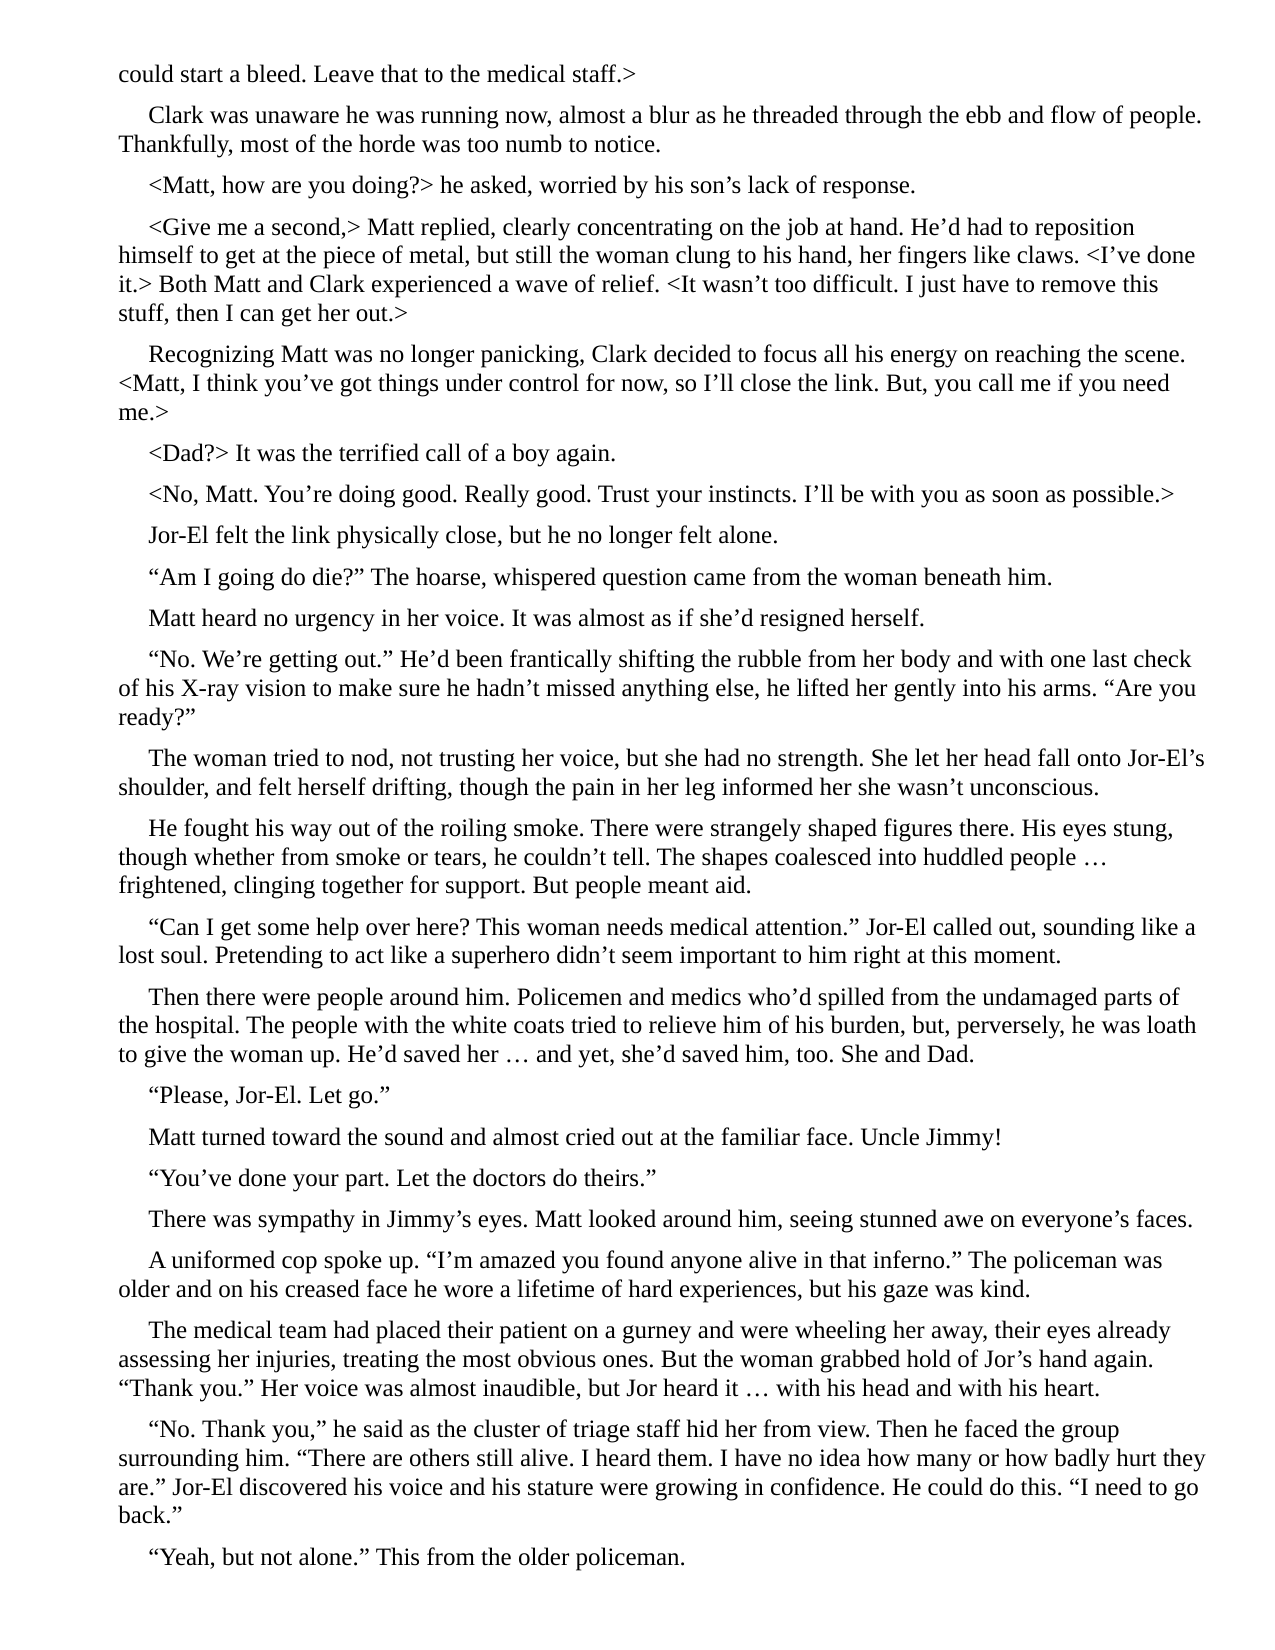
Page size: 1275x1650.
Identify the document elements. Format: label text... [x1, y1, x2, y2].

text “Please, Jor-El. Let go.” [118, 1080, 1216, 1109]
text A uniformed cop spoke up. “I’m amazed you found anyone alive in that inferno.” The policeman was older and on his creased face he wore a lifetime of hard experiences, but his gaze was kind. [118, 1245, 1216, 1303]
text Recognizing Matt was no longer panicking, Clark decided to focus all his energy on reaching the scene. <Matt, I think you’ve got things under control for now, so I’ll close the link. But, you call me if you need me.> [118, 339, 1216, 425]
text “Yeah, but not alone.” This from the older policeman. [118, 1542, 1216, 1570]
text Clark was unaware he was running now, almost a blur as he threaded through the ebb and flow of people. Thankfully, most of the horde was too numb to notice. [118, 100, 1216, 158]
text “No. We’re getting out.” He’d been frantically shifting the rubble from her body and with one last check of his X-ray vision to make sure he hadn’t missed anything else, he lifted her gently into his arms. “Are you ready?” [118, 644, 1216, 730]
text “You’ve done your part. Let the doctors do theirs.” [118, 1163, 1216, 1192]
text “Am I going do die?” The hoarse, whispered question came from the woman beneath him. [118, 562, 1216, 590]
text There was sympathy in Jimmy’s eyes. Matt looked around him, seeing stunned awe on everyone’s faces. [118, 1204, 1216, 1233]
text “No. Thank you,” he said as the cluster of triage staff hid her from view. Then he faced the group surrounding him. “There are others still alive. I heard them. I have no idea how many or how badly hurt they are.” Jor-El discovered his voice and his stature were growing in confidence. He could do this. “I need to go back.” [118, 1414, 1216, 1529]
text <Give me a second,> Matt replied, clearly concentrating on the job at hand. He’d had to reposition himself to get at the piece of metal, but still the woman clung to his hand, her fingers like claws. <I’ve done it.> Both Matt and Clark experienced a wave of relief. <It wasn’t too difficult. I just have to remove this stuff, then I can get her out.> [118, 212, 1216, 327]
text He fought his way out of the roiling smoke. There were strangely shaped figures there. His eyes stung, though whether from smoke or tears, he couldn’t tell. The shapes coalesced into huddled people … frightened, clinging together for support. But people meant aid. [118, 813, 1216, 899]
text The woman tried to nod, not trusting her voice, but she had no strength. She let her head fall onto Jor-El’s shoulder, and felt herself drifting, though the pain in her leg informed her she wasn’t unconscious. [118, 743, 1216, 800]
text Matt turned toward the sound and almost cried out at the familiar face. Uncle Jimmy! [118, 1122, 1216, 1150]
text Then there were people around him. Policemen and medics who’d spilled from the undamaged parts of the hospital. The people with the white coats tried to relieve him of his burden, but, perversely, he was loath to give the woman up. He’d saved her … and yet, she’d saved him, too. She and Dad. [118, 982, 1216, 1068]
text The medical team had placed their patient on a gurney and were wheeling her away, their eyes already assessing her injuries, treating the most obvious ones. But the woman grabbed hold of Jor’s hand again. “Thank you.” Her voice was almost inaudible, but Jor heard it … with his head and with his heart. [118, 1315, 1216, 1402]
text Jor-El felt the link physically close, but he no longer felt alone. [118, 520, 1216, 549]
text Matt heard no urgency in her voice. It was almost as if she’d resigned herself. [118, 603, 1216, 632]
text “Can I get some help over here? This woman needs medical attention.” Jor-El called out, sounding like a lost soul. Pretending to act like a superhero didn’t seem important to him right at this moment. [118, 912, 1216, 969]
text could start a bleed. Leave that to the medical staff.> [118, 59, 1216, 88]
text <Dad?> It was the terrified call of a boy again. [118, 438, 1216, 467]
text <No, Matt. You’re doing good. Really good. Trust your instincts. I’ll be with you as soon as possible.> [118, 479, 1216, 508]
text <Matt, how are you doing?> he asked, worried by his son’s lack of response. [118, 170, 1216, 199]
